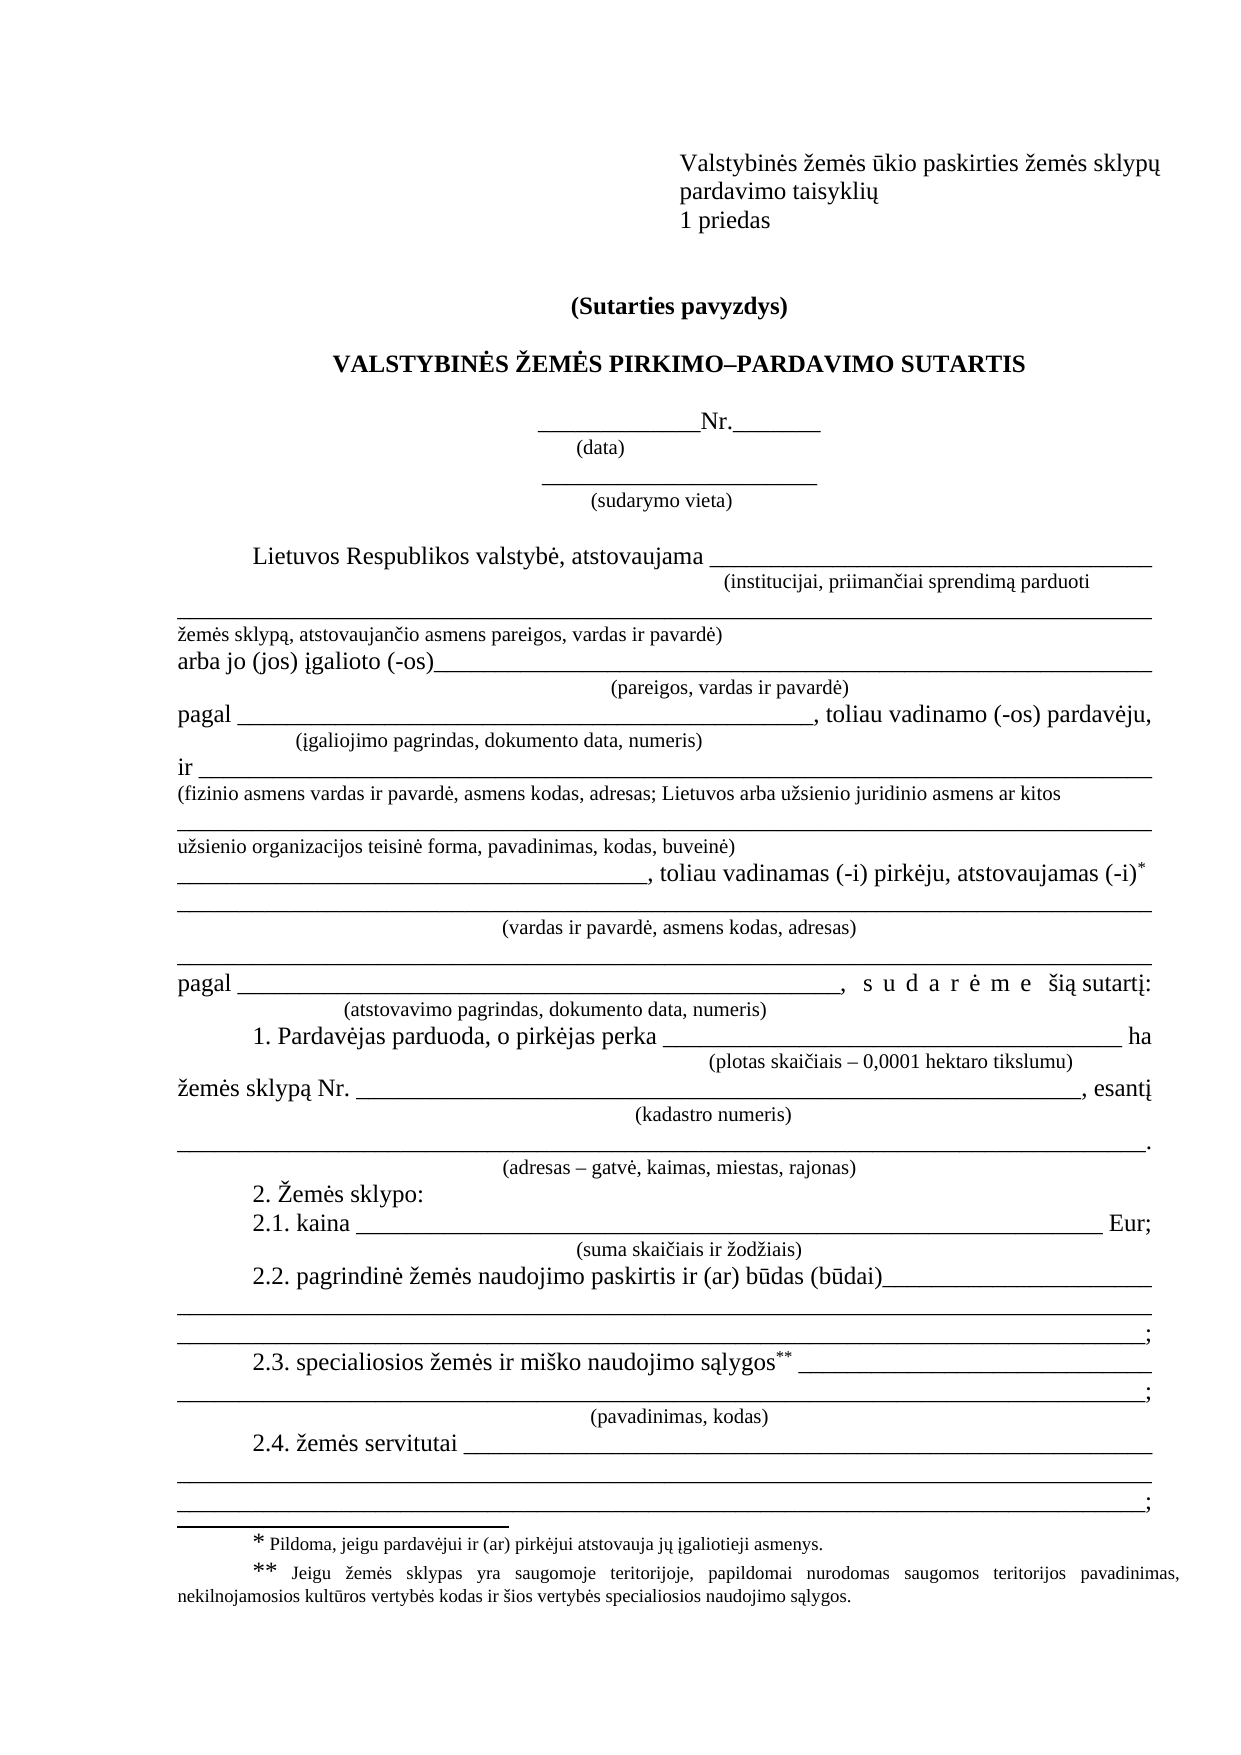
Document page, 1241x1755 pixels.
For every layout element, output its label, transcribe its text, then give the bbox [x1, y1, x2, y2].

text užsienio organizacijos teisinė forma, pavadinimas, kodas, buveinė) [177, 833, 1181, 858]
text 2.4. žemės servitutai [177, 1428, 1181, 1457]
text ______________________ [177, 459, 1181, 488]
text (fizinio asmens vardas ir pavardė, asmens kodas, adresas; Lietuvos arba užsienio juridinio asmens ar kitos [177, 781, 1181, 805]
text (pavadinimas, kodas) [177, 1404, 1181, 1428]
text pagal , toliau vadinamo (-os) pardavėju, [177, 699, 1181, 728]
text (atstovavimo pagrindas, dokumento data, numeris) [177, 997, 1181, 1021]
text ir [177, 752, 1181, 781]
text 1. Pardavėjas parduoda, o pirkėjas perka ha [177, 1021, 1181, 1049]
text (įgaliojimo pagrindas, dokumento data, numeris) [177, 728, 1181, 752]
text (Sutarties pavyzdys) [177, 291, 1181, 320]
text (kadastro numeris) [177, 1102, 1181, 1126]
text (data) [177, 435, 1181, 459]
text 2.2. pagrindinė žemės naudojimo paskirtis ir (ar) būdas (būdai) [177, 1261, 1181, 1289]
text 2.1. kaina Eur; [177, 1208, 1181, 1237]
text Valstybinės žemės ūkio paskirties žemės sklypų pardavimo taisyklių [679, 148, 1181, 205]
text Pildoma, jeigu pardavėjui ir (ar) pirkėjui atstovauja jų įgaliotieji asmenys. [177, 1527, 1181, 1556]
text žemės sklypą Nr. , esantį [177, 1073, 1181, 1102]
text pagal , sudarėme šią sutartį: [177, 968, 1181, 997]
text Jeigu žemės sklypas yra saugomoje teritorijoje, papildomai nurodomas saugomos teritorijos pavadinimas, nekilnojamosios kultūros vertybės kodas ir šios vertybės specialiosios naudojimo sąlygos. [177, 1556, 1181, 1606]
text , toliau vadinamas (-i) pirkėju, atstovaujamas (-i) [177, 858, 1181, 886]
text žemės sklypą, atstovaujančio asmens pareigos, vardas ir pavardė) [177, 622, 1181, 646]
text (suma skaičiais ir žodžiais) [177, 1237, 1181, 1261]
text 2.3. specialiosios žemės ir miško naudojimo sąlygos [177, 1347, 1181, 1376]
text VALSTYBINĖS ŽEMĖS PIRKIMO–PARDAVIMO SUTARTIS [177, 349, 1181, 378]
text ; [177, 1318, 1181, 1347]
text 2. Žemės sklypo: [177, 1179, 1181, 1208]
text _____________Nr._______ [177, 406, 1181, 435]
text (pareigos, vardas ir pavardė) [177, 675, 1181, 699]
text Lietuvos Respublikos valstybė, atstovaujama [177, 541, 1181, 569]
text (plotas skaičiais – 0,0001 hektaro tikslumu) [177, 1049, 1181, 1073]
text (institucijai, priimančiai sprendimą parduoti [177, 569, 1181, 593]
text ; [177, 1376, 1181, 1404]
text arba jo (jos) įgalioto (-os) [177, 646, 1181, 675]
text ; [177, 1486, 1181, 1515]
text (sudarymo vieta) [177, 488, 1181, 512]
text (vardas ir pavardė, asmens kodas, adresas) [177, 915, 1181, 939]
text (adresas – gatvė, kaimas, miestas, rajonas) [177, 1155, 1181, 1179]
text . [177, 1126, 1181, 1155]
text 1 priedas [679, 205, 1181, 234]
